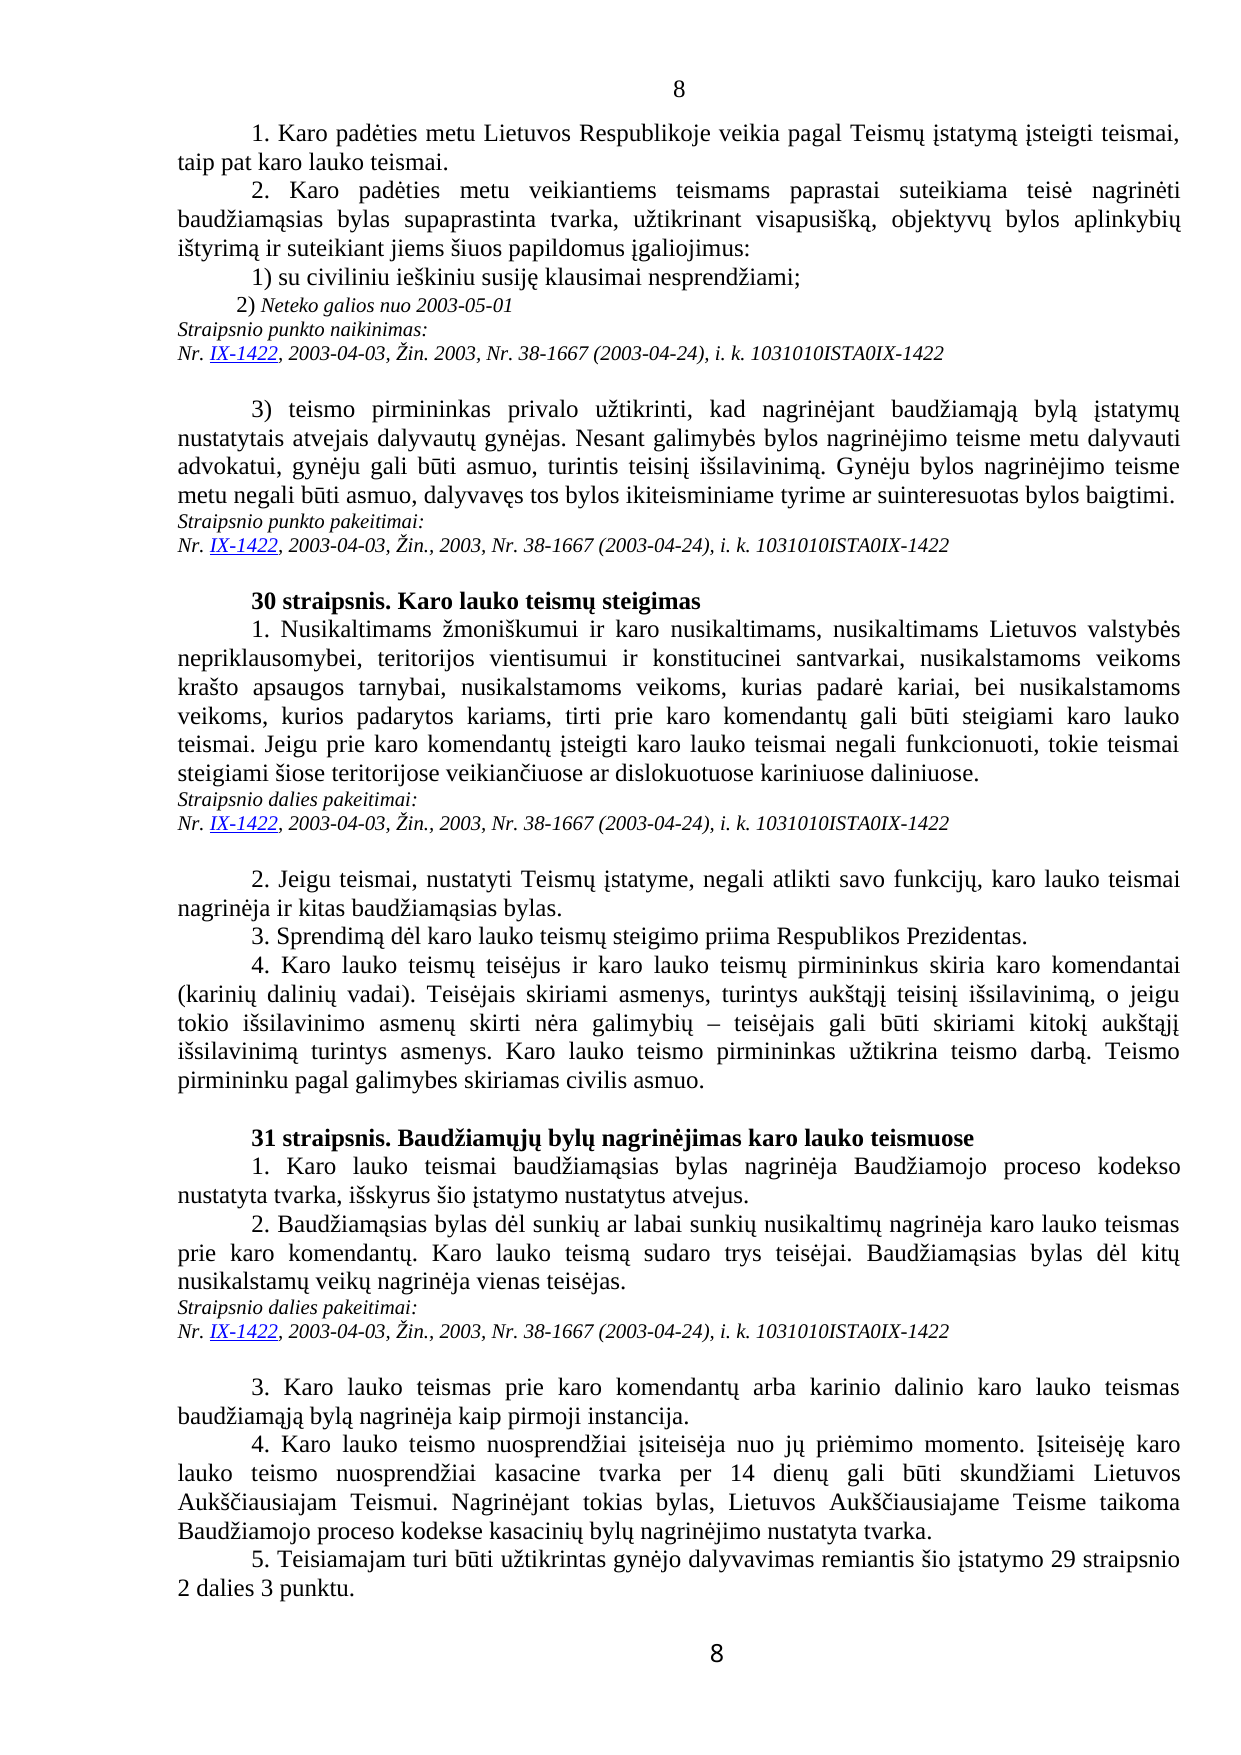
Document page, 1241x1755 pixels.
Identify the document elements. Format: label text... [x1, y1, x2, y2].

text 3. Karo lauko teismas prie karo komendantų arba karinio dalinio karo lauko teismas baudžiamąją bylą nagrinėja kaip pirmoji instancija. [177, 1372, 1181, 1429]
text Nr. IX-1422, 2003-04-03, Žin., 2003, Nr. 38-1667 (2003-04-24), i. k. 1031010ISTA0IX-1422 [177, 811, 1181, 835]
text Nr. IX-1422, 2003-04-03, Žin., 2003, Nr. 38-1667 (2003-04-24), i. k. 1031010ISTA0IX-1422 [177, 1319, 1181, 1343]
text Straipsnio punkto pakeitimai: [177, 509, 1181, 533]
text 1. Karo lauko teismai baudžiamąsias bylas nagrinėja Baudžiamojo proceso kodekso nustatyta tvarka, išskyrus šio įstatymo nustatytus atvejus. [177, 1151, 1181, 1209]
text Straipsnio dalies pakeitimai: [177, 787, 1181, 811]
text 4. Karo lauko teismo nuosprendžiai įsiteisėja nuo jų priėmimo momento. Įsiteisėję karo lauko teismo nuosprendžiai kasacine tvarka per 14 dienų gali būti skundžiami Lietuvos Aukščiausiajam Teismui. Nagrinėjant tokias bylas, Lietuvos Aukščiausiajame Teisme taikoma Baudžiamojo proceso kodekse kasacinių bylų nagrinėjimo nustatyta tvarka. [177, 1429, 1181, 1544]
text 30 straipsnis. Karo lauko teismų steigimas [177, 586, 1181, 614]
text 2. Baudžiamąsias bylas dėl sunkių ar labai sunkių nusikaltimų nagrinėja karo lauko teismas prie karo komendantų. Karo lauko teismą sudaro trys teisėjai. Baudžiamąsias bylas dėl kitų nusikalstamų veikų nagrinėja vienas teisėjas. [177, 1209, 1181, 1295]
text 2) Neteko galios nuo 2003-05-01 [177, 291, 1181, 317]
text 3) teismo pirmininkas privalo užtikrinti, kad nagrinėjant baudžiamąją bylą įstatymų nustatytais atvejais dalyvautų gynėjas. Nesant galimybės bylos nagrinėjimo teisme metu dalyvauti advokatui, gynėju gali būti asmuo, turintis teisinį išsilavinimą. Gynėju bylos nagrinėjimo teisme metu negali būti asmuo, dalyvavęs tos bylos ikiteisminiame tyrime ar suinteresuotas bylos baigtimi. [177, 394, 1181, 509]
text 2. Karo padėties metu veikiantiems teismams paprastai suteikiama teisė nagrinėti baudžiamąsias bylas supaprastinta tvarka, užtikrinant visapusišką, objektyvų bylos aplinkybių ištyrimą ir suteikiant jiems šiuos papildomus įgaliojimus: [177, 176, 1181, 262]
text 1) su civiliniu ieškiniu susiję klausimai nesprendžiami; [177, 262, 1181, 291]
text 5. Teisiamajam turi būti užtikrintas gynėjo dalyvavimas remiantis šio įstatymo 29 straipsnio 2 dalies 3 punktu. [177, 1544, 1181, 1602]
text 1. Karo padėties metu Lietuvos Respublikoje veikia pagal Teismų įstatymą įsteigti teismai, taip pat karo lauko teismai. [177, 118, 1181, 176]
text 3. Sprendimą dėl karo lauko teismų steigimo priima Respublikos Prezidentas. [177, 921, 1181, 950]
text Straipsnio dalies pakeitimai: [177, 1295, 1181, 1319]
text 31 straipsnis. Baudžiamųjų bylų nagrinėjimas karo lauko teismuose [177, 1123, 1181, 1151]
text 2. Jeigu teismai, nustatyti Teismų įstatyme, negali atlikti savo funkcijų, karo lauko teismai nagrinėja ir kitas baudžiamąsias bylas. [177, 864, 1181, 921]
text Nr. IX-1422, 2003-04-03, Žin., 2003, Nr. 38-1667 (2003-04-24), i. k. 1031010ISTA0IX-1422 [177, 533, 1181, 557]
text Nr. IX-1422, 2003-04-03, Žin. 2003, Nr. 38-1667 (2003-04-24), i. k. 1031010ISTA0IX-1422 [177, 341, 1181, 365]
text 4. Karo lauko teismų teisėjus ir karo lauko teismų pirmininkus skiria karo komendantai (karinių dalinių vadai). Teisėjais skiriami asmenys, turintys aukštąjį teisinį išsilavinimą, o jeigu tokio išsilavinimo asmenų skirti nėra galimybių – teisėjais gali būti skiriami kitokį aukštąjį išsilavinimą turintys asmenys. Karo lauko teismo pirmininkas užtikrina teismo darbą. Teismo pirmininku pagal galimybes skiriamas civilis asmuo. [177, 950, 1181, 1094]
text Straipsnio punkto naikinimas: [177, 317, 1181, 341]
text 1. Nusikaltimams žmoniškumui ir karo nusikaltimams, nusikaltimams Lietuvos valstybės nepriklausomybei, teritorijos vientisumui ir konstitucinei santvarkai, nusikalstamoms veikoms krašto apsaugos tarnybai, nusikalstamoms veikoms, kurias padarė kariai, bei nusikalstamoms veikoms, kurios padarytos kariams, tirti prie karo komendantų gali būti steigiami karo lauko teismai. Jeigu prie karo komendantų įsteigti karo lauko teismai negali funkcionuoti, tokie teismai steigiami šiose teritorijose veikiančiuose ar dislokuotuose kariniuose daliniuose. [177, 614, 1181, 787]
